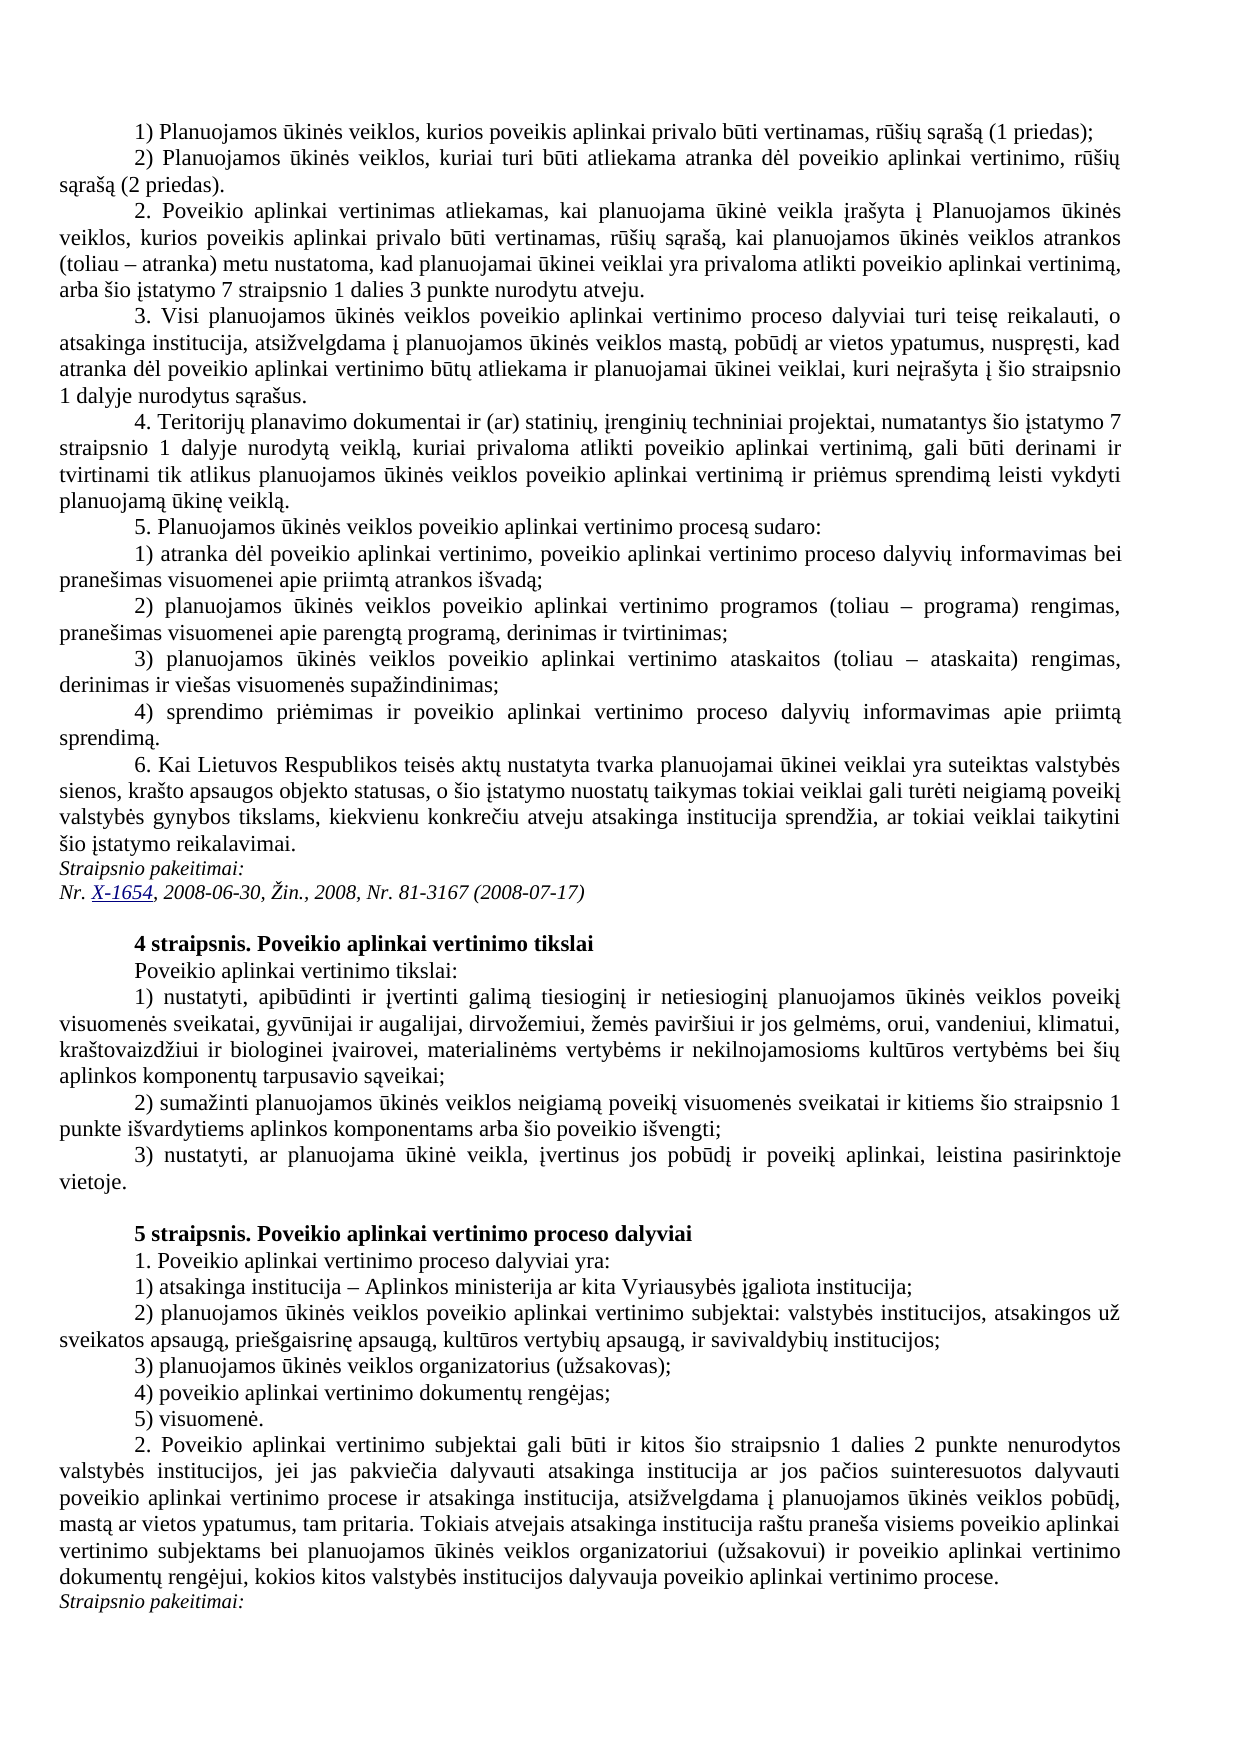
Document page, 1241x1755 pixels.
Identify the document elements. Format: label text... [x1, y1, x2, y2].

text 2) Planuojamos ūkinės veiklos, kuriai turi būti atliekama atranka dėl poveikio aplinkai vertinimo, rūšių sąrašą (2 priedas). [59, 144, 1122, 197]
text 3. Visi planuojamos ūkinės veiklos poveikio aplinkai vertinimo proceso dalyviai turi teisę reikalauti, o atsakinga institucija, atsižvelgdama į planuojamos ūkinės veiklos mastą, pobūdį ar vietos ypatumus, nuspręsti, kad atranka dėl poveikio aplinkai vertinimo būtų atliekama ir planuojamai ūkinei veiklai, kuri neįrašyta į šio straipsnio 1 dalyje nurodytus sąrašus. [59, 303, 1122, 408]
text 3) nustatyti, ar planuojama ūkinė veikla, įvertinus jos pobūdį ir poveikį aplinkai, leistina pasirinktoje vietoje. [59, 1141, 1122, 1194]
text 6. Kai Lietuvos Respublikos teisės aktų nustatyta tvarka planuojamai ūkinei veiklai yra suteiktas valstybės sienos, krašto apsaugos objekto statusas, o šio įstatymo nuostatų taikymas tokiai veiklai gali turėti neigiamą poveikį valstybės gynybos tikslams, kiekvienu konkrečiu atveju atsakinga institucija sprendžia, ar tokiai veiklai taikytini šio įstatymo reikalavimai. [59, 751, 1122, 856]
text 4. Teritorijų planavimo dokumentai ir (ar) statinių, įrenginių techniniai projektai, numatantys šio įstatymo 7 straipsnio 1 dalyje nurodytą veiklą, kuriai privaloma atlikti poveikio aplinkai vertinimą, gali būti derinami ir tvirtinami tik atlikus planuojamos ūkinės veiklos poveikio aplinkai vertinimą ir priėmus sprendimą leisti vykdyti planuojamą ūkinę veiklą. [59, 408, 1122, 513]
text 5 straipsnis. Poveikio aplinkai vertinimo proceso dalyviai [59, 1220, 1122, 1247]
text 1) Planuojamos ūkinės veiklos, kurios poveikis aplinkai privalo būti vertinamas, rūšių sąrašą (1 priedas); [59, 118, 1122, 144]
text 3) planuojamos ūkinės veiklos organizatorius (užsakovas); [59, 1352, 1122, 1378]
text 2) planuojamos ūkinės veiklos poveikio aplinkai vertinimo subjektai: valstybės institucijos, atsakingos už sveikatos apsaugą, priešgaisrinę apsaugą, kultūros vertybių apsaugą, ir savivaldybių institucijos; [59, 1299, 1122, 1352]
text 3) planuojamos ūkinės veiklos poveikio aplinkai vertinimo ataskaitos (toliau – ataskaita) rengimas, derinimas ir viešas visuomenės supažindinimas; [59, 645, 1122, 698]
text 4) sprendimo priėmimas ir poveikio aplinkai vertinimo proceso dalyvių informavimas apie priimtą sprendimą. [59, 698, 1122, 751]
text 2. Poveikio aplinkai vertinimas atliekamas, kai planuojama ūkinė veikla įrašyta į Planuojamos ūkinės veiklos, kurios poveikis aplinkai privalo būti vertinamas, rūšių sąrašą, kai planuojamos ūkinės veiklos atrankos (toliau – atranka) metu nustatoma, kad planuojamai ūkinei veiklai yra privaloma atlikti poveikio aplinkai vertinimą, arba šio įstatymo 7 straipsnio 1 dalies 3 punkte nurodytu atveju. [59, 197, 1122, 303]
text 2) sumažinti planuojamos ūkinės veiklos neigiamą poveikį visuomenės sveikatai ir kitiems šio straipsnio 1 punkte išvardytiems aplinkos komponentams arba šio poveikio išvengti; [59, 1089, 1122, 1141]
text 4 straipsnis. Poveikio aplinkai vertinimo tikslai [59, 931, 1122, 957]
text Straipsnio pakeitimai: [59, 856, 1122, 880]
text 5) visuomenė. [59, 1405, 1122, 1431]
text 1) atsakinga institucija – Aplinkos ministerija ar kita Vyriausybės įgaliota institucija; [59, 1273, 1122, 1299]
text 1) atranka dėl poveikio aplinkai vertinimo, poveikio aplinkai vertinimo proceso dalyvių informavimas bei pranešimas visuomenei apie priimtą atrankos išvadą; [59, 540, 1122, 592]
text Poveikio aplinkai vertinimo tikslai: [59, 957, 1122, 983]
text 1. Poveikio aplinkai vertinimo proceso dalyviai yra: [59, 1247, 1122, 1273]
text 5. Planuojamos ūkinės veiklos poveikio aplinkai vertinimo procesą sudaro: [59, 513, 1122, 540]
text 2) planuojamos ūkinės veiklos poveikio aplinkai vertinimo programos (toliau – programa) rengimas, pranešimas visuomenei apie parengtą programą, derinimas ir tvirtinimas; [59, 592, 1122, 645]
text 4) poveikio aplinkai vertinimo dokumentų rengėjas; [59, 1378, 1122, 1405]
text 2. Poveikio aplinkai vertinimo subjektai gali būti ir kitos šio straipsnio 1 dalies 2 punkte nenurodytos valstybės institucijos, jei jas pakviečia dalyvauti atsakinga institucija ar jos pačios suinteresuotos dalyvauti poveikio aplinkai vertinimo procese ir atsakinga institucija, atsižvelgdama į planuojamos ūkinės veiklos pobūdį, mastą ar vietos ypatumus, tam pritaria. Tokiais atvejais atsakinga institucija raštu praneša visiems poveikio aplinkai vertinimo subjektams bei planuojamos ūkinės veiklos organizatoriui (užsakovui) ir poveikio aplinkai vertinimo dokumentų rengėjui, kokios kitos valstybės institucijos dalyvauja poveikio aplinkai vertinimo procese. [59, 1431, 1122, 1589]
text 1) nustatyti, apibūdinti ir įvertinti galimą tiesioginį ir netiesioginį planuojamos ūkinės veiklos poveikį visuomenės sveikatai, gyvūnijai ir augalijai, dirvožemiui, žemės paviršiui ir jos gelmėms, orui, vandeniui, klimatui, kraštovaizdžiui ir biologinei įvairovei, materialinėms vertybėms ir nekilnojamosioms kultūros vertybėms bei šių aplinkos komponentų tarpusavio sąveikai; [59, 983, 1122, 1089]
text Nr. X-1654, 2008-06-30, Žin., 2008, Nr. 81-3167 (2008-07-17) [59, 880, 1122, 904]
text Straipsnio pakeitimai: [59, 1589, 1122, 1613]
